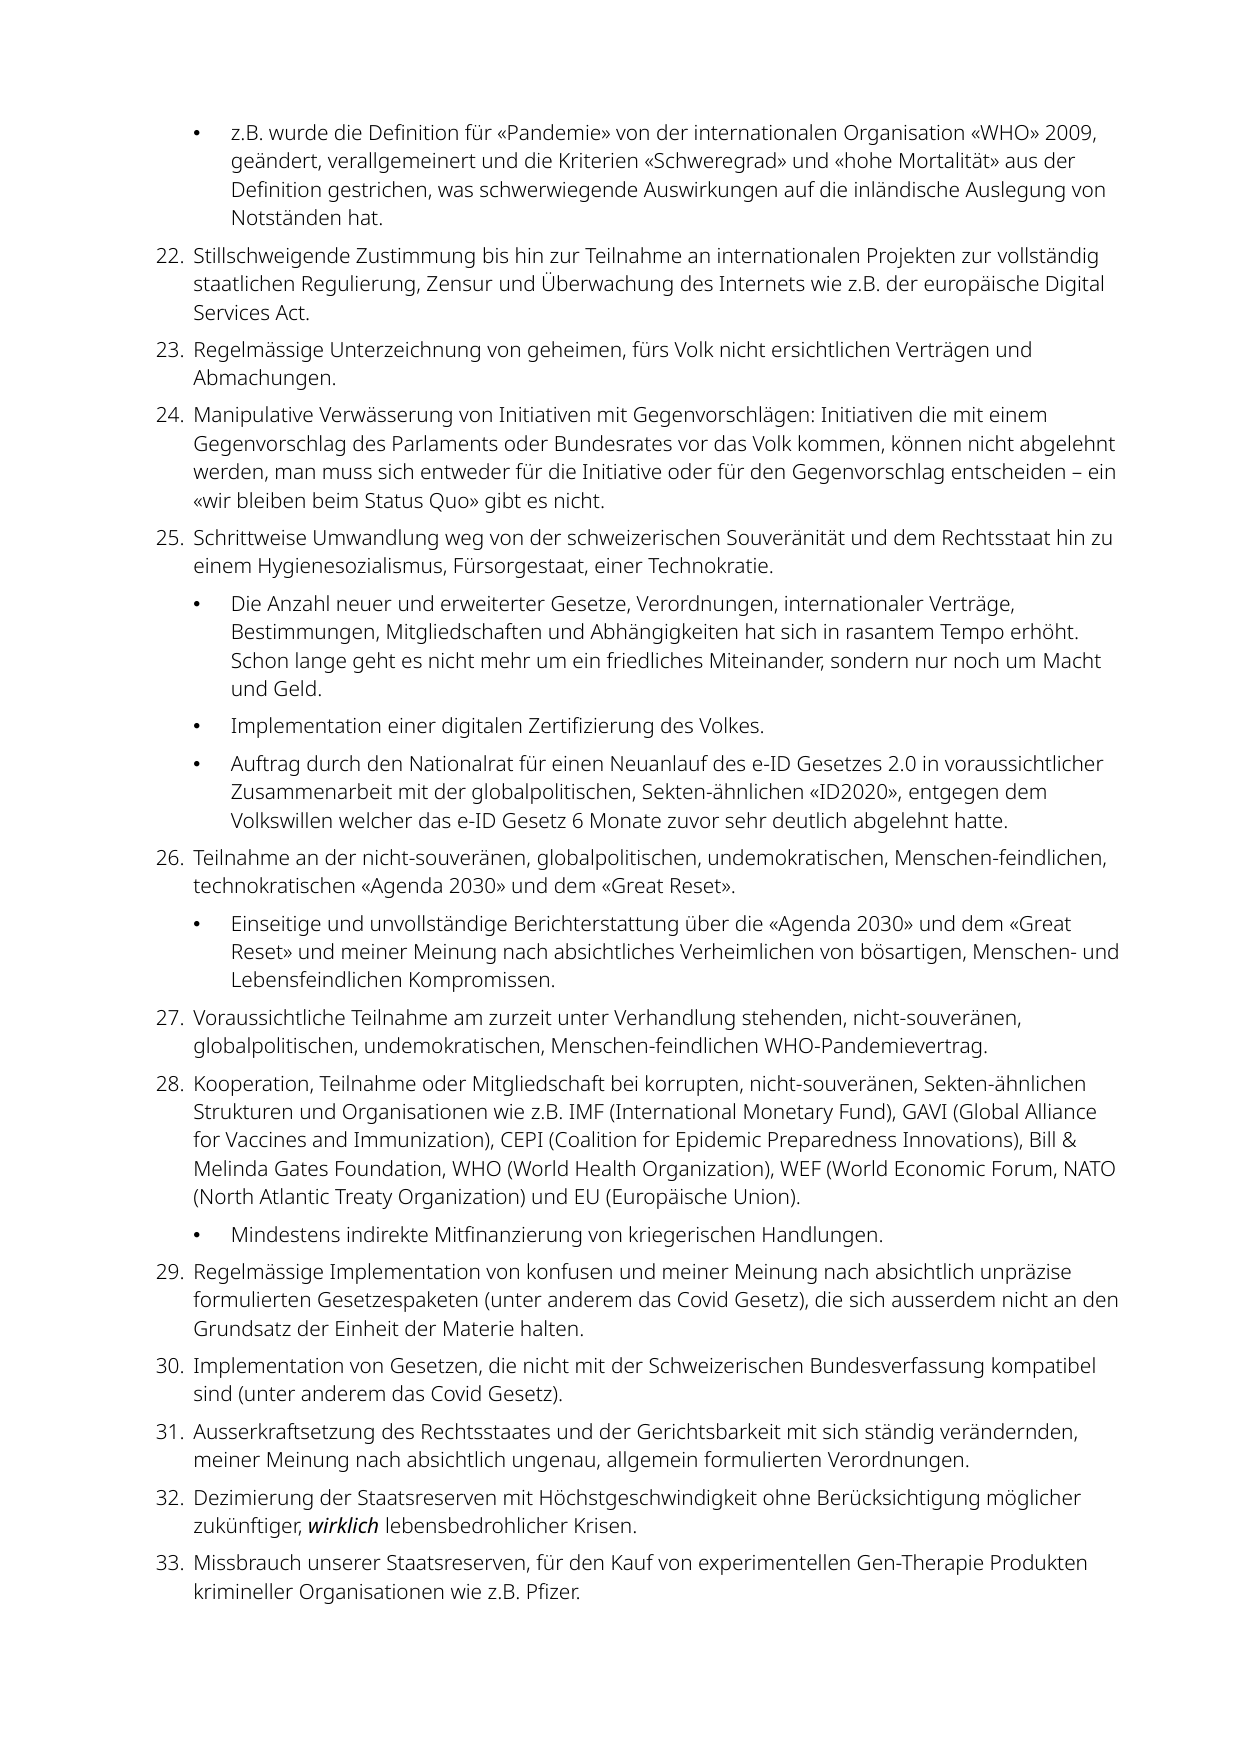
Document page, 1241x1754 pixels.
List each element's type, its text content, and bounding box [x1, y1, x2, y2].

list Voraussichtliche Teilnahme am zurzeit unter Verhandlung stehenden, nicht-souveränen, globalpolitischen, undemokratischen, Menschen-feindlichen WHO-Pandemievertrag. [156, 1003, 1122, 1060]
list Auftrag durch den Nationalrat für einen Neuanlauf des e-ID Gesetzes 2.0 in voraussichtlicher Zusammenarbeit mit der globalpolitischen, Sekten-ähnlichen «ID2020», entgegen dem Volkswillen welcher das e-ID Gesetz 6 Monate zuvor sehr deutlich abgelehnt hatte. [193, 749, 1122, 834]
list Ausserkraftsetzung des Rechtsstaates und der Gerichtsbarkeit mit sich ständig verändernden, meiner Meinung nach absichtlich ungenau, allgemein formulierten Verordnungen. [156, 1417, 1122, 1474]
list Manipulative Verwässerung von Initiativen mit Gegenvorschlägen: Initiativen die mit einem Gegenvorschlag des Parlaments oder Bundesrates vor das Volk kommen, können nicht abgelehnt werden, man muss sich entweder für die Initiative oder für den Gegenvorschlag entscheiden – ein «wir bleiben beim Status Quo» gibt es nicht. [156, 401, 1122, 514]
list z.B. wurde die Definition für «Pandemie» von der internationalen Organisation «WHO» 2009, geändert, verallgemeinert und die Kriterien «Schweregrad» und «hohe Mortalität» aus der Definition gestrichen, was schwerwiegende Auswirkungen auf die inländische Auslegung von Notständen hat. [193, 118, 1122, 232]
list Kooperation, Teilnahme oder Mitgliedschaft bei korrupten, nicht-souveränen, Sekten-ähnlichen Strukturen und Organisationen wie z.B. IMF (International Monetary Fund), GAVI (Global Alliance for Vaccines and Immunization), CEPI (Coalition for Epidemic Preparedness Innovations), Bill & Melinda Gates Foundation, WHO (World Health Organization), WEF (World Economic Forum, NATO (North Atlantic Treaty Organization) und EU (Europäische Union). [156, 1069, 1122, 1211]
list Stillschweigende Zustimmung bis hin zur Teilnahme an internationalen Projekten zur vollständig staatlichen Regulierung, Zensur und Überwachung des Internets wie z.B. der europäische Digital Services Act. [156, 241, 1122, 326]
list Teilnahme an der nicht-souveränen, globalpolitischen, undemokratischen, Menschen-feindlichen, technokratischen «Agenda 2030» und dem «Great Reset». [156, 843, 1122, 900]
list Einseitige und unvollständige Berichterstattung über die «Agenda 2030» und dem «Great Reset» und meiner Meinung nach absichtliches Verheimlichen von bösartigen, Menschen- und Lebensfeindlichen Kompromissen. [193, 909, 1122, 994]
list Implementation von Gesetzen, die nicht mit der Schweizerischen Bundesverfassung kompatibel sind (unter anderem das Covid Gesetz). [156, 1351, 1122, 1408]
list Dezimierung der Staatsreserven mit Höchstgeschwindigkeit ohne Berücksichtigung möglicher zukünftiger, wirklich lebensbedrohlicher Krisen. [156, 1483, 1122, 1539]
list Mindestens indirekte Mitfinanzierung von kriegerischen Handlungen. [193, 1220, 1122, 1248]
list Implementation einer digitalen Zertifizierung des Volkes. [193, 712, 1122, 740]
list Regelmässige Unterzeichnung von geheimen, fürs Volk nicht ersichtlichen Verträgen und Abmachungen. [156, 335, 1122, 392]
list Schrittweise Umwandlung weg von der schweizerischen Souveränität und dem Rechtsstaat hin zu einem Hygienesozialismus, Fürsorgestaat, einer Technokratie. [156, 523, 1122, 580]
list Die Anzahl neuer und erweiterter Gesetze, Verordnungen, internationaler Verträge, Bestimmungen, Mitgliedschaften und Abhängigkeiten hat sich in rasantem Tempo erhöht. Schon lange geht es nicht mehr um ein friedliches Miteinander, sondern nur noch um Macht und Geld. [193, 589, 1122, 703]
list Missbrauch unserer Staatsreserven, für den Kauf von experimentellen Gen-Therapie Produkten krimineller Organisationen wie z.B. Pfizer. [156, 1548, 1122, 1605]
list Regelmässige Implementation von konfusen und meiner Meinung nach absichtlich unpräzise formulierten Gesetzespaketen (unter anderem das Covid Gesetz), die sich ausserdem nicht an den Grundsatz der Einheit der Materie halten. [156, 1257, 1122, 1342]
